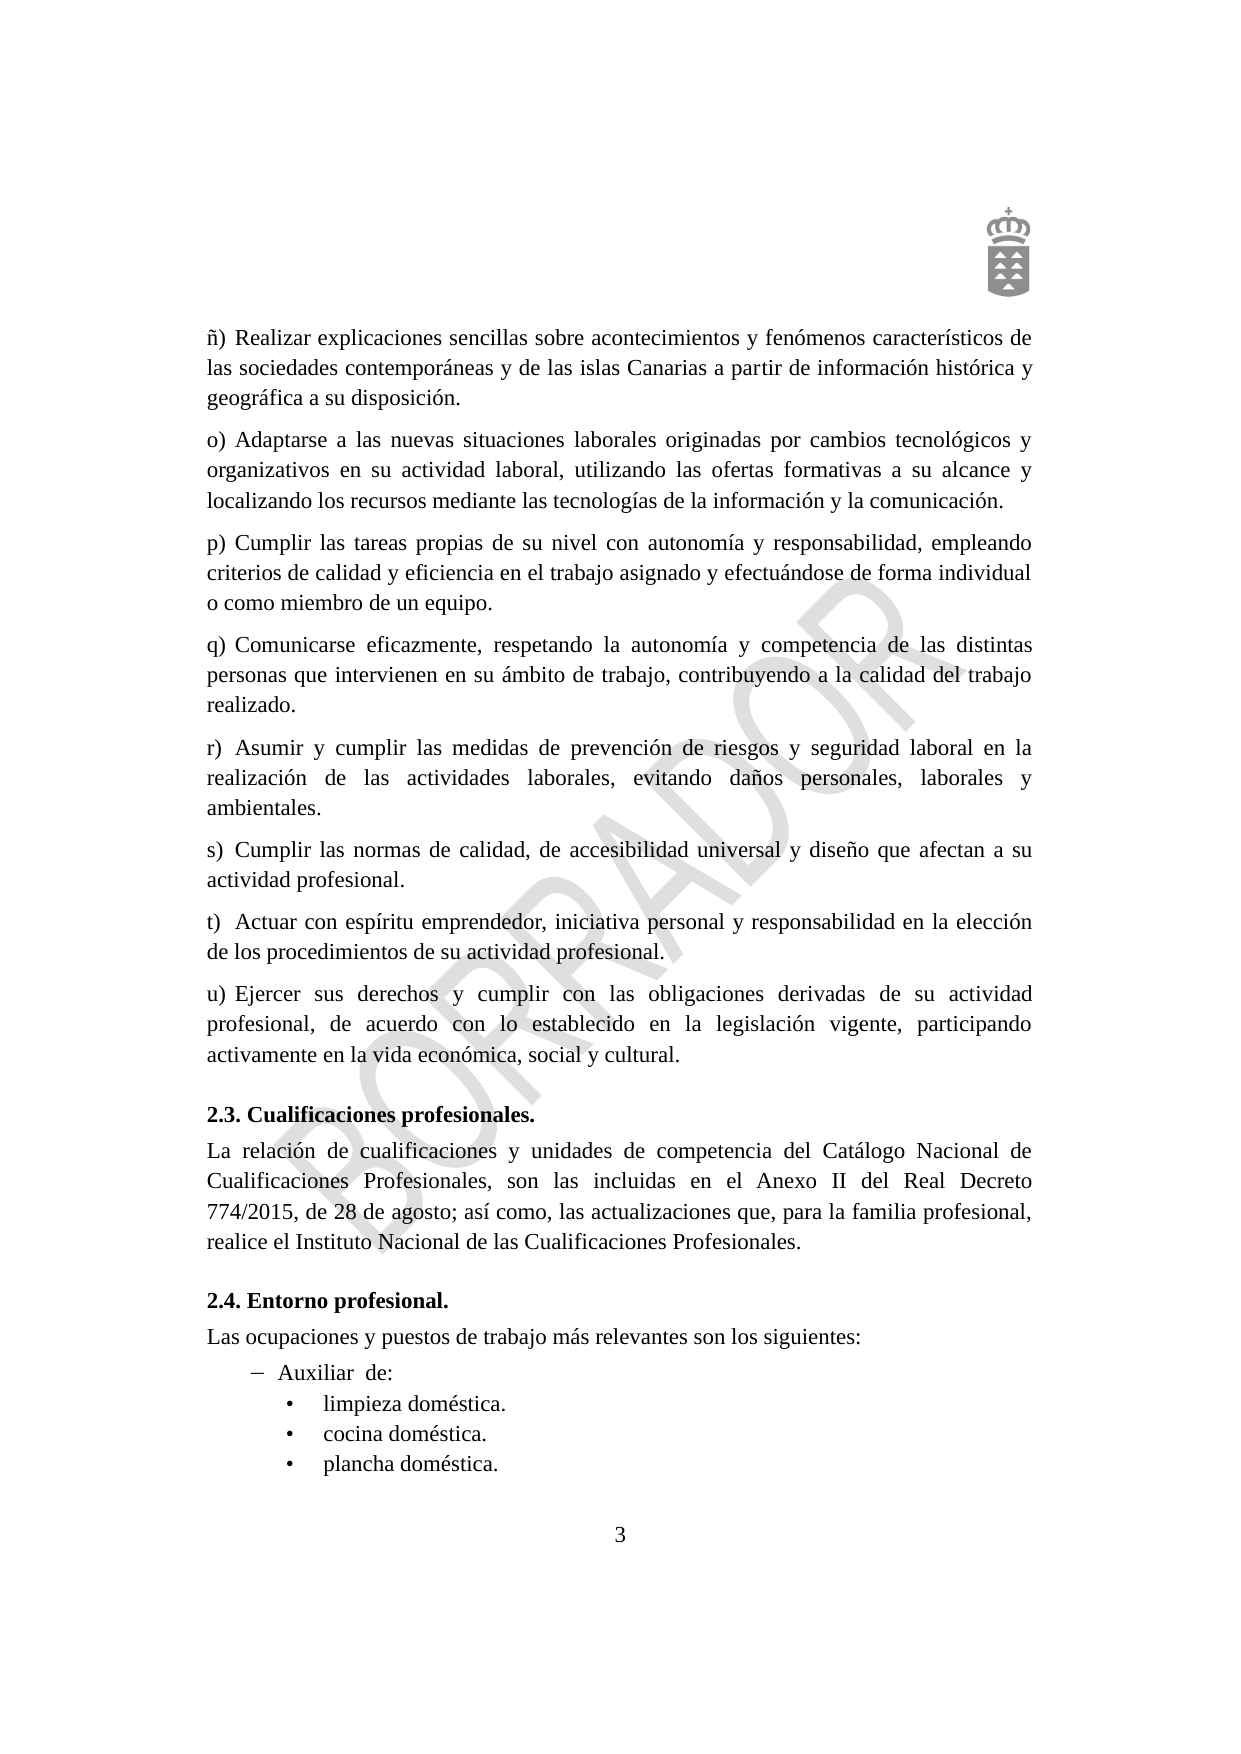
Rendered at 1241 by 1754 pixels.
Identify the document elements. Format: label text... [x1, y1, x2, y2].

picture [986, 207, 1031, 297]
text s) Cumplir las normas de calidad, de accesibilidad universal y diseño que afectan a su actividad profesional. [643, 836, 1033, 892]
text s) Cumplir las normas de calidad, de accesibilidad universal y diseño que afectan a su actividad profesional. [614, 836, 676, 892]
text o) Adaptarse a las nuevas situaciones laborales originadas por cambios tecnológicos y organizativos en su actividad laboral, utilizando las ofertas formativas a su alcance y localizando los recursos mediante las tecnologías de la información y la comunicación. [207, 426, 1033, 513]
text 2.3. Cualificaciones profesionales. [207, 1101, 385, 1127]
text La relación de cualificaciones y unidades de competencia del Catálogo Nacional de Cualificaciones Profesionales, son las incluidas en el Anexo II del Real Decreto 774/2015, de 28 de agosto; así como, las actualizaciones que, para la familia profesional, realice el Instituto Nacional de las Cualificaciones Profesionales. [363, 1137, 1033, 1254]
text s) Cumplir las normas de calidad, de accesibilidad universal y diseño que afectan a su actividad profesional. [207, 836, 630, 892]
text q) Comunicarse eficazmente, respetando la autonomía y competencia de las distintas personas que intervienen en su ámbito de trabajo, contribuyendo a la calidad del trabajo realizado. [877, 631, 1033, 718]
list Auxiliar de: [248, 1359, 1033, 1386]
text t) Actuar con espíritu emprendedor, iniciativa personal y responsabilidad en la elección de los procedimientos de su actividad profesional. [661, 908, 1033, 965]
text q) Comunicarse eficazmente, respetando la autonomía y competencia de las distintas personas que intervienen en su ámbito de trabajo, contribuyendo a la calidad del trabajo realizado. [750, 673, 842, 718]
text r) Asumir y cumplir las medidas de prevención de riesgos y seguridad laboral en la realización de las actividades laborales, evitando daños personales, laborales y ambientales. [207, 733, 1033, 820]
text u) Ejercer sus derechos y cumplir con las obligaciones derivadas de su actividad profesional, de acuerdo con lo establecido en la legislación vigente, participando activamente en la vida económica, social y cultural. [498, 980, 1033, 1067]
text 2.3. Cualificaciones profesionales. [385, 1101, 481, 1127]
list plancha doméstica. [286, 1450, 1033, 1476]
text u) Ejercer sus derechos y cumplir con las obligaciones derivadas de su actividad profesional, de acuerdo con lo establecido en la legislación vigente, participando activamente en la vida económica, social y cultural. [207, 980, 492, 1067]
list cocina doméstica. [286, 1420, 1033, 1446]
text Las ocupaciones y puestos de trabajo más relevantes son los siguientes: [207, 1323, 1033, 1349]
text t) Actuar con espíritu emprendedor, iniciativa personal y responsabilidad en la elección de los procedimientos de su actividad profesional. [599, 908, 673, 965]
text La relación de cualificaciones y unidades de competencia del Catálogo Nacional de Cualificaciones Profesionales, son las incluidas en el Anexo II del Real Decreto 774/2015, de 28 de agosto; así como, las actualizaciones que, para la familia profesional, realice el Instituto Nacional de las Cualificaciones Profesionales. [207, 1137, 380, 1254]
text ñ) Realizar explicaciones sencillas sobre acontecimientos y fenómenos característicos de las sociedades contemporáneas y de las islas Canarias a partir de información histórica y geográfica a su disposición. [207, 324, 1033, 411]
text 2.3. Cualificaciones profesionales. [492, 1101, 1033, 1127]
list limpieza doméstica. [286, 1389, 1033, 1416]
text t) Actuar con espíritu emprendedor, iniciativa personal y responsabilidad en la elección de los procedimientos de su actividad profesional. [207, 908, 540, 965]
text q) Comunicarse eficazmente, respetando la autonomía y competencia de las distintas personas que intervienen en su ámbito de trabajo, contribuyendo a la calidad del trabajo realizado. [207, 631, 891, 718]
text 2.4. Entorno profesional. [207, 1287, 1033, 1313]
text t) Actuar con espíritu emprendedor, iniciativa personal y responsabilidad en la elección de los procedimientos de su actividad profesional. [521, 908, 588, 961]
text p) Cumplir las tareas propias de su nivel con autonomía y responsabilidad, empleando criterios de calidad y eficiencia en el trabajo asignado y efectuándose de forma individual o como miembro de un equipo. [207, 529, 1033, 616]
